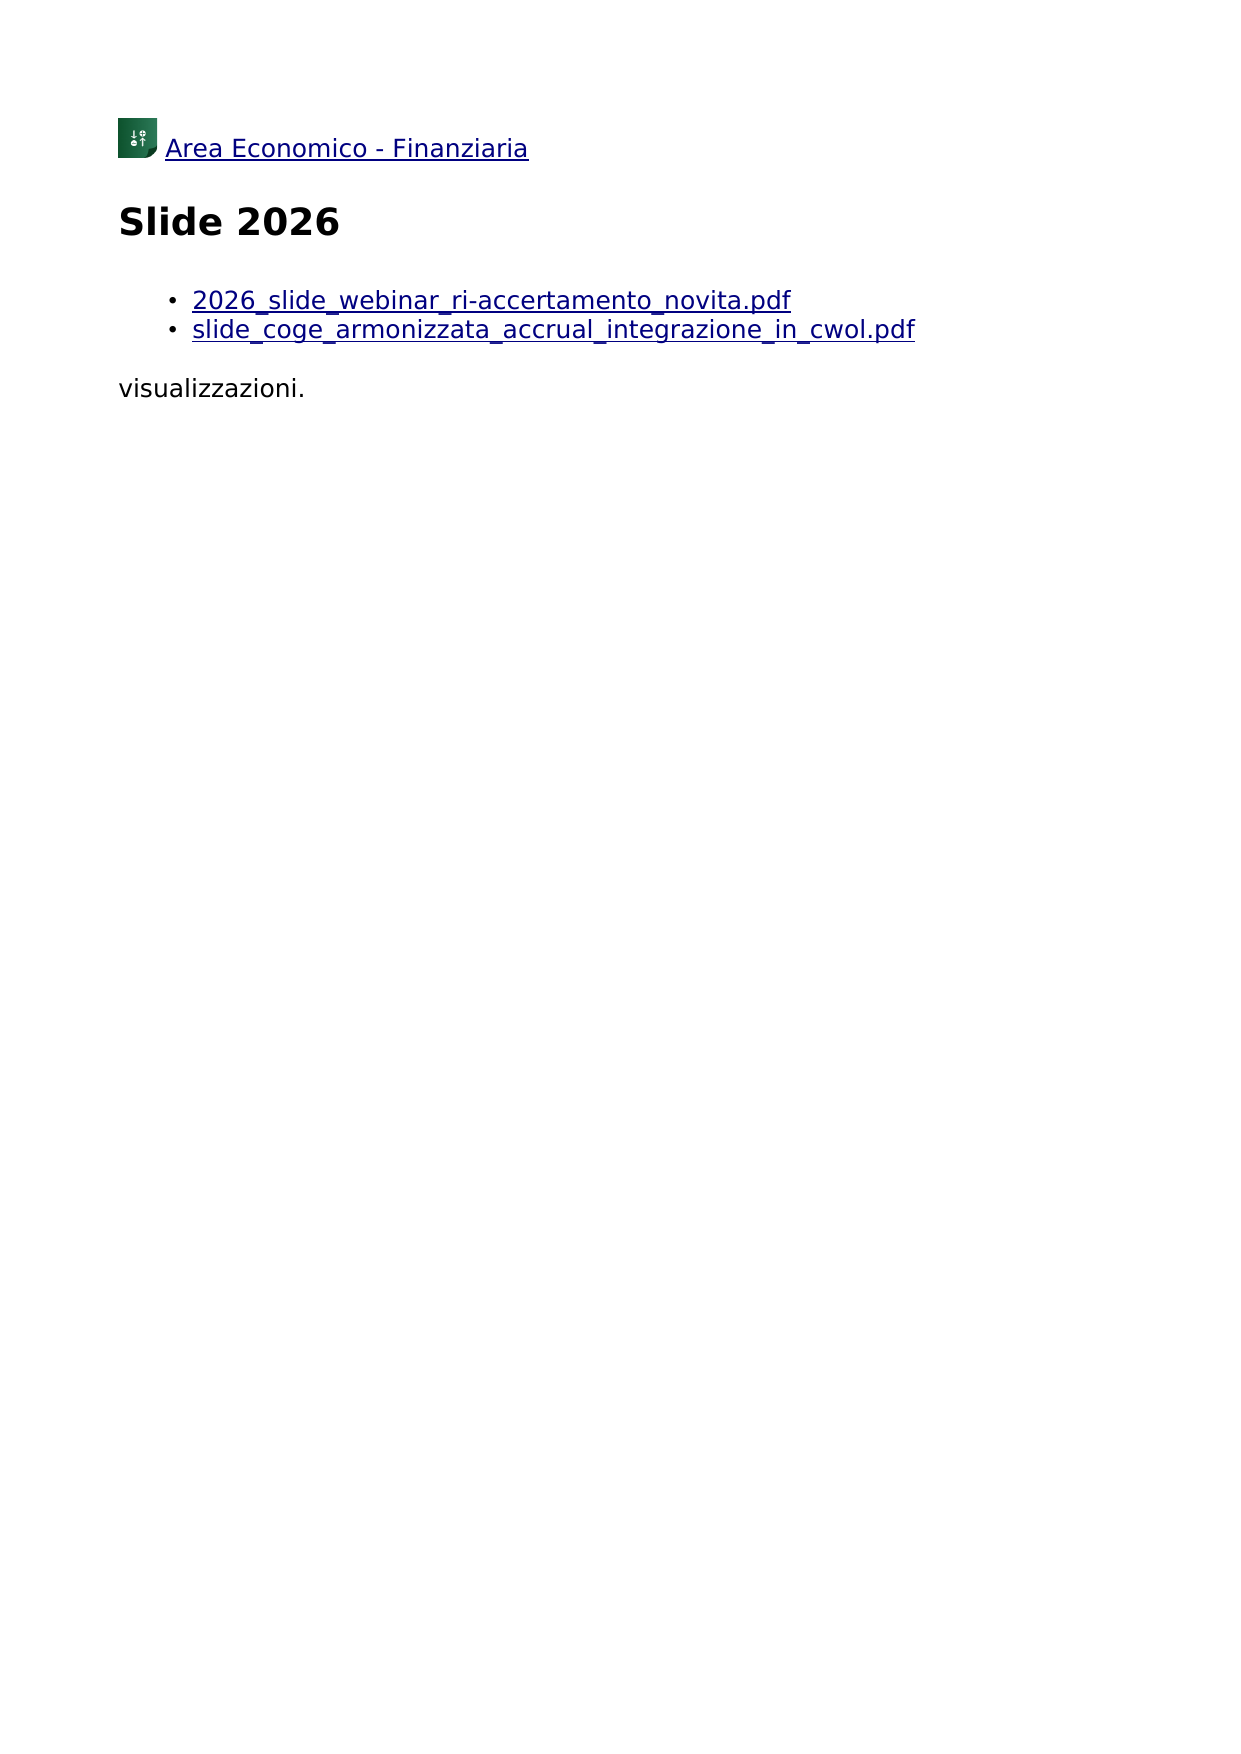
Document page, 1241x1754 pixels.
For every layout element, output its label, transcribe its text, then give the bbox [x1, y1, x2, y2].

list slide_coge_armonizzata_accrual_integrazione_in_cwol.pdf [177, 315, 1122, 344]
text Area Economico - Finanziaria [118, 118, 1122, 163]
list 2026_slide_webinar_ri-accertamento_novita.pdf [177, 286, 1122, 315]
picture [118, 118, 158, 158]
subtitle Slide 2026 [118, 201, 1122, 244]
text visualizzazioni. [118, 374, 1122, 403]
